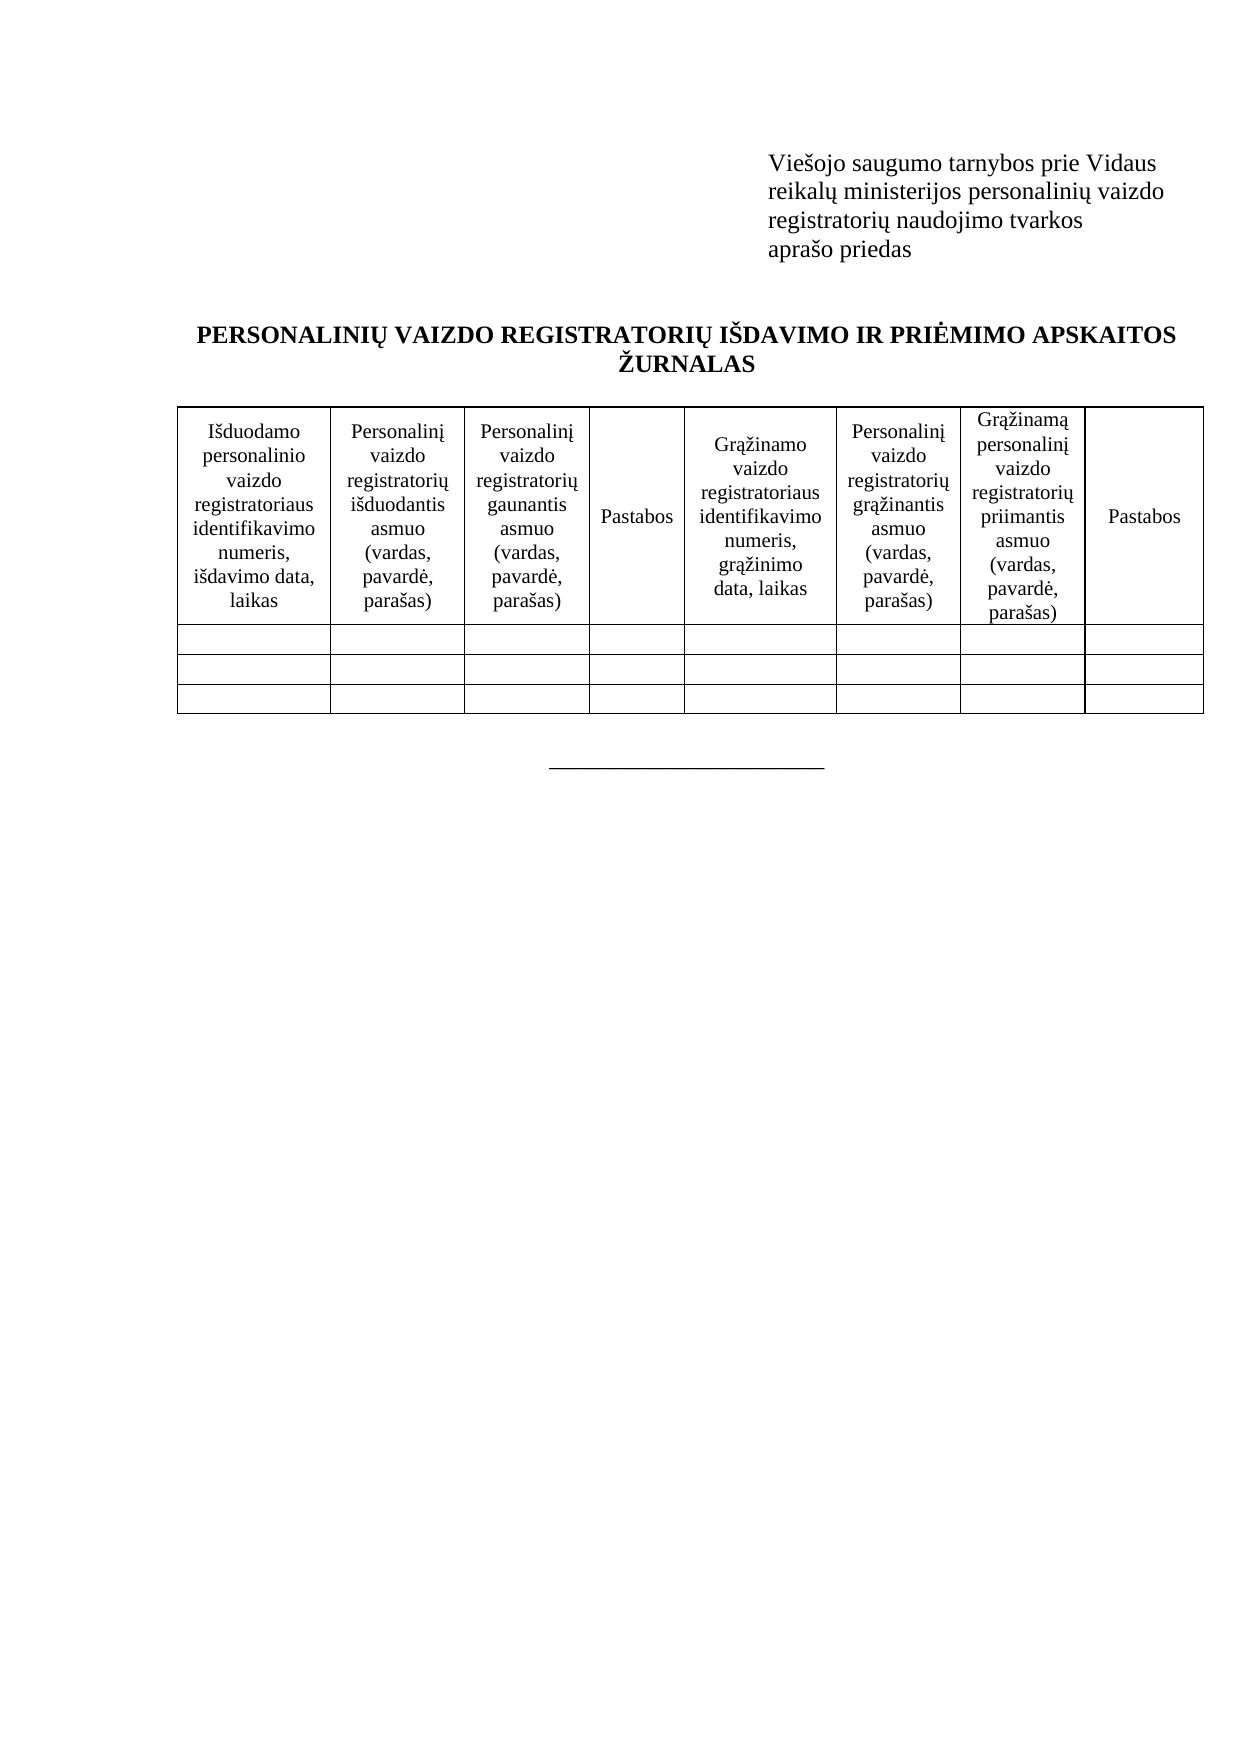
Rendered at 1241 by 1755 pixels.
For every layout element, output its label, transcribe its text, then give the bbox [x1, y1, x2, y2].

table_cell [465, 685, 589, 713]
table_cell [178, 685, 330, 713]
table_cell [590, 655, 684, 683]
text ______________________ [177, 743, 1196, 772]
text PERSONALINIŲ VAIZDO REGISTRATORIŲ IŠDAVIMO IR PRIĖMIMO APSKAITOS ŽURNALAS [177, 320, 1196, 378]
table_cell [1086, 655, 1203, 683]
text reikalų ministerijos personalinių vaizdo [177, 176, 1196, 205]
table_cell [685, 685, 836, 713]
table_cell [837, 655, 960, 683]
table_cell [178, 625, 330, 654]
table_header Grąžinamo vaizdo registratoriaus identifikavimo numeris, grąžinimo data, laikas [685, 408, 836, 624]
table_cell [685, 655, 836, 683]
table_cell [1086, 685, 1203, 713]
table_header Personalinį vaizdo registratorių gaunantis asmuo (vardas, pavardė, parašas) [465, 408, 589, 624]
table_cell [961, 685, 1084, 713]
table_cell [465, 625, 589, 654]
table_cell [1086, 625, 1203, 654]
table_cell [178, 655, 330, 683]
table_cell [837, 685, 960, 713]
table_header Personalinį vaizdo registratorių grąžinantis asmuo (vardas, pavardė, parašas) [837, 408, 960, 624]
table_cell [961, 655, 1084, 683]
table_cell [837, 625, 960, 654]
table_cell [590, 625, 684, 654]
table_header Grąžinamą personalinį vaizdo registratorių priimantis asmuo (vardas, pavardė, parašas) [961, 408, 1084, 624]
text aprašo priedas [177, 234, 1196, 263]
table_header Pastabos [590, 408, 684, 624]
table_cell [961, 625, 1084, 654]
table_cell [331, 655, 464, 683]
table_cell [331, 685, 464, 713]
table_cell [331, 625, 464, 654]
table_header Išduodamo personalinio vaizdo registratoriaus identifikavimo numeris, išdavimo data, laikas [178, 408, 330, 624]
text Viešojo saugumo tarnybos prie Vidaus [177, 148, 1196, 176]
table_cell [590, 685, 684, 713]
table_cell [465, 655, 589, 683]
table_cell [685, 625, 836, 654]
table_header Pastabos [1086, 408, 1203, 624]
text registratorių naudojimo tvarkos [177, 205, 1196, 234]
table_header Personalinį vaizdo registratorių išduodantis asmuo (vardas, pavardė, parašas) [331, 408, 464, 624]
